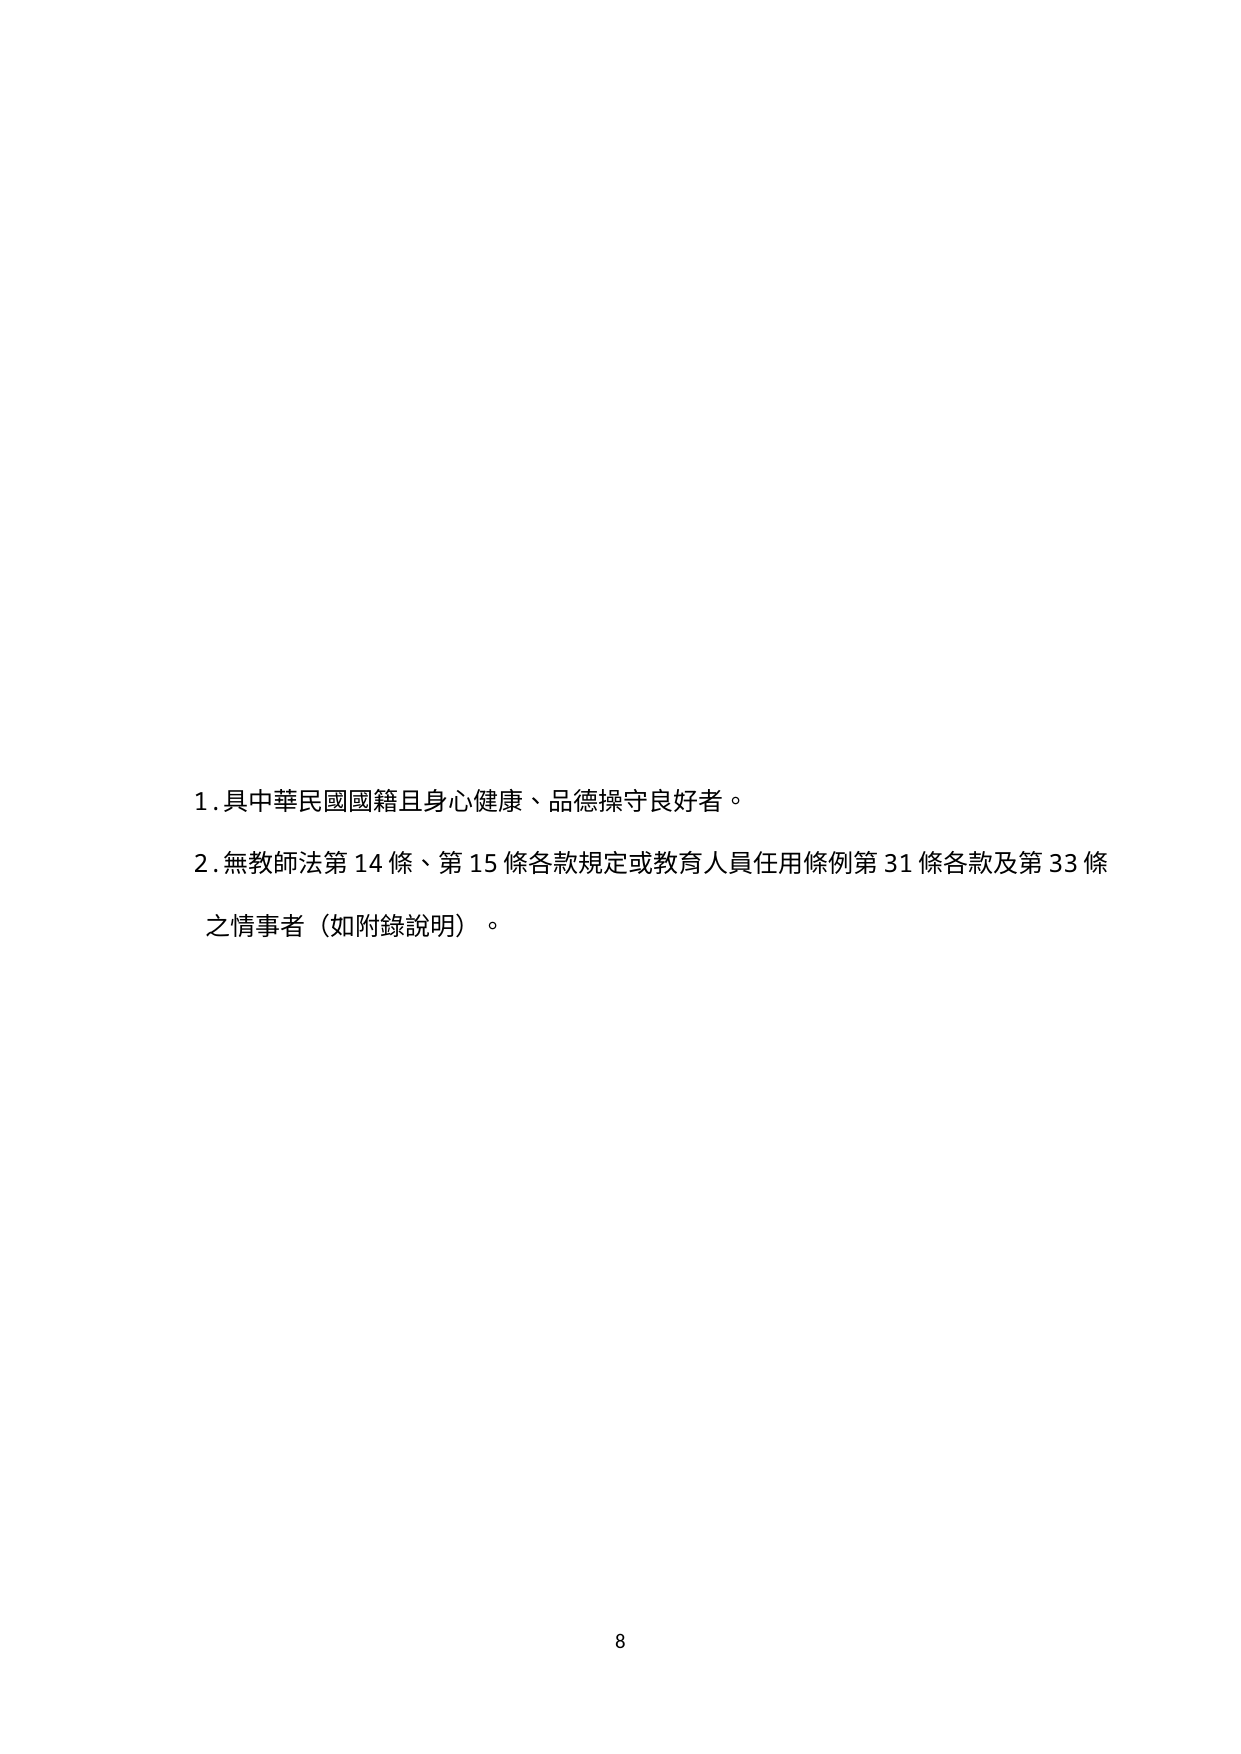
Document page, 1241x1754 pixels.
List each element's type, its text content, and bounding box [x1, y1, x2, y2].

text 2.無教師法第14條、第15條各款規定或教育人員任用條例第31條各款及第33條之情事者（如附錄說明）。 [118, 820, 1122, 945]
text 1.具中華民國國籍且身心健康、品德操守良好者。 [118, 758, 1122, 820]
